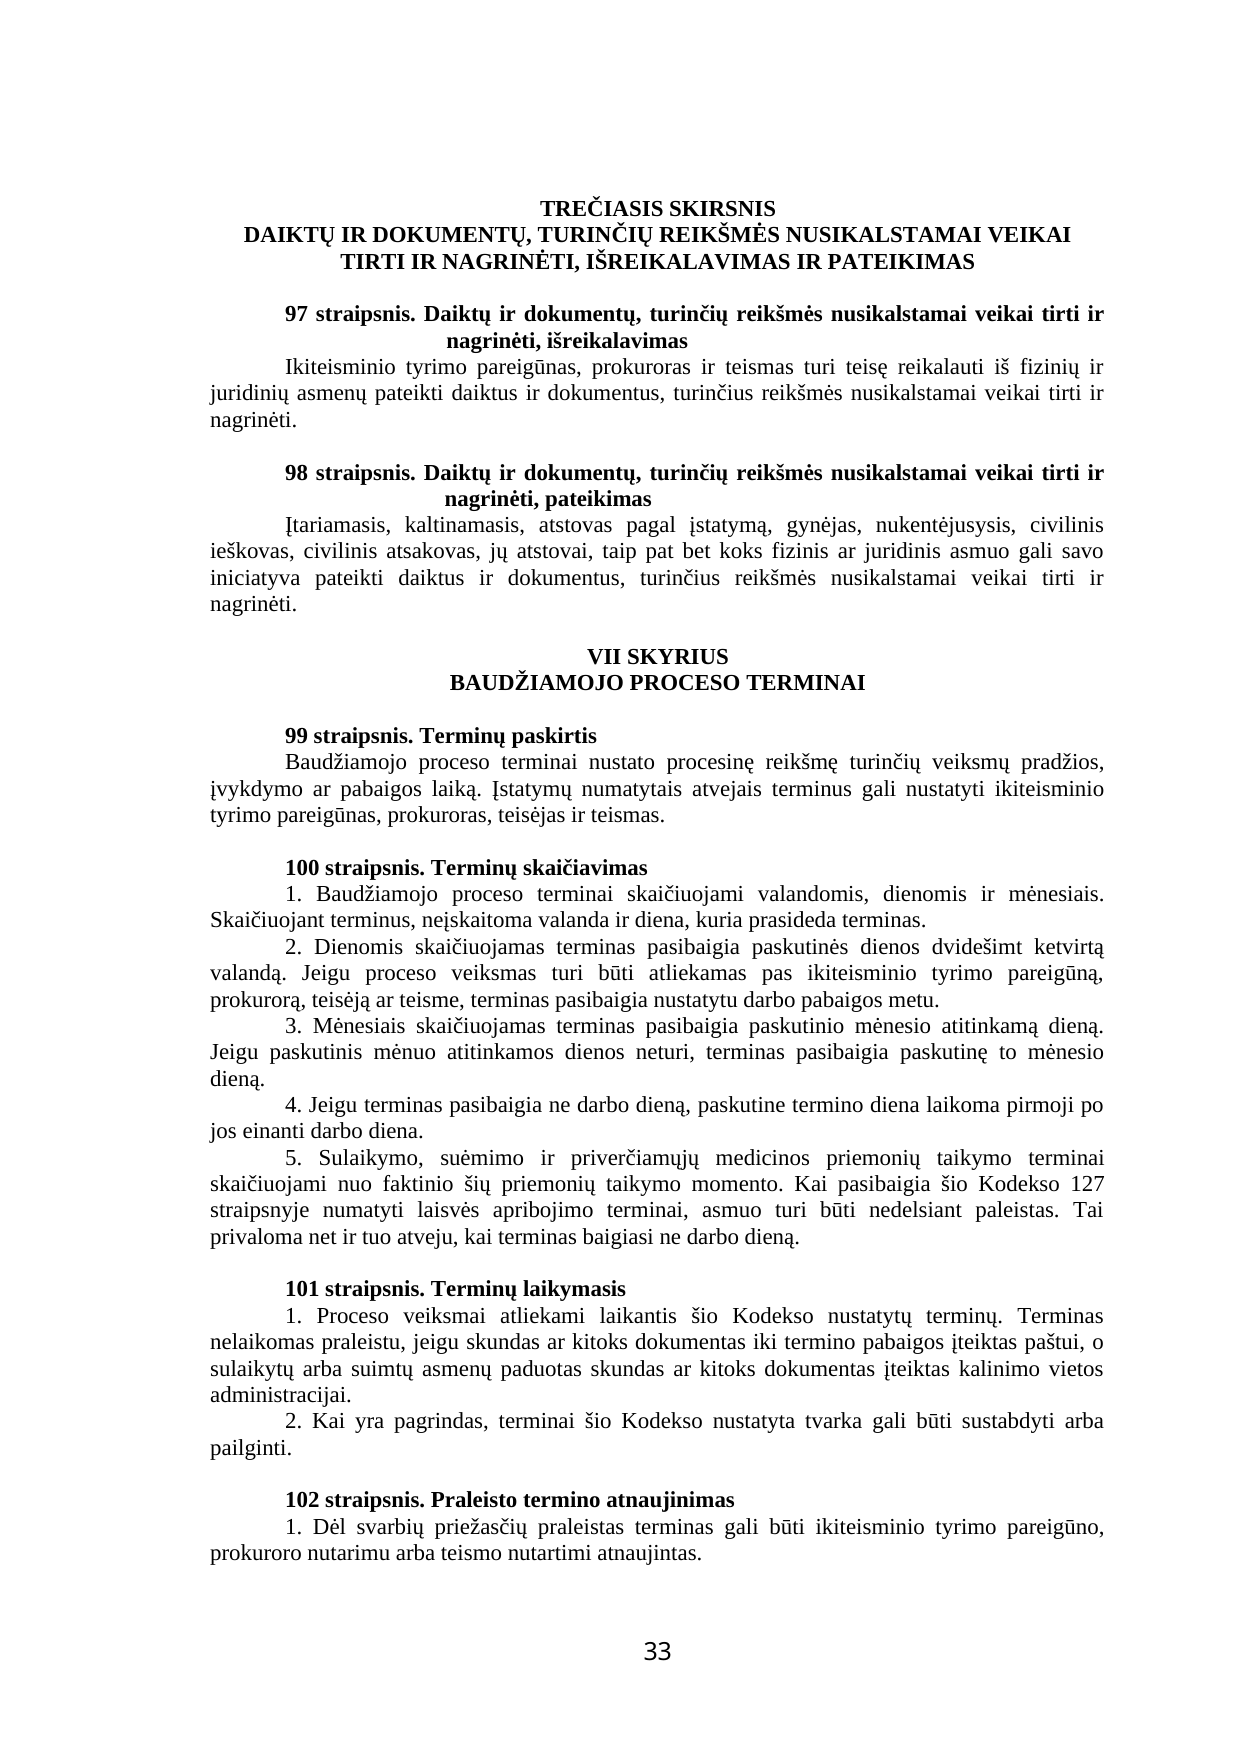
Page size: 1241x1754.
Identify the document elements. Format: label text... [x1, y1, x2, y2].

subtitle VII skyrius [210, 643, 1106, 669]
text 101 straipsnis. Terminų laikymasis [210, 1276, 1106, 1302]
text 99 straipsnis. Terminų paskirtis [210, 722, 1106, 748]
text Baudžiamojo proceso terminai nustato procesinę reikšmę turinčių veiksmų pradžios, įvykdymo ar pabaigos laiką. Įstatymų numatytais atvejais terminus gali nustatyti ikiteisminio tyrimo pareigūnas, prokuroras, teisėjas ir teismas. [210, 748, 1106, 827]
text Įtariamasis, kaltinamasis, atstovas pagal įstatymą, gynėjas, nukentėjusysis, civilinis ieškovas, civilinis atsakovas, jų atstovai, taip pat bet koks fizinis ar juridinis asmuo gali savo iniciatyva pateikti daiktus ir dokumentus, turinčius reikšmės nusikalstamai veikai tirti ir nagrinėti. [210, 511, 1106, 617]
text 1. Proceso veiksmai atliekami laikantis šio Kodekso nustatytų terminų. Terminas nelaikomas praleistu, jeigu skundas ar kitoks dokumentas iki termino pabaigos įteiktas paštui, o sulaikytų arba suimtų asmenų paduotas skundas ar kitoks dokumentas įteiktas kalinimo vietos administracijai. [210, 1302, 1106, 1407]
text daiktų ir dokumentų, turinčių reikšmės nusikalstamai veikai tirti ir nagrinėti, išreikalavimas ir pateikimas [210, 221, 1106, 274]
text Baudžiamojo proceso terminai [210, 669, 1106, 696]
subtitle TREČIASIS SKIRSNIS [210, 195, 1106, 221]
text 100 straipsnis. Terminų skaičiavimas [210, 854, 1106, 880]
text Ikiteisminio tyrimo pareigūnas, prokuroras ir teismas turi teisę reikalauti iš fizinių ir juridinių asmenų pateikti daiktus ir dokumentus, turinčius reikšmės nusikalstamai veikai tirti ir nagrinėti. [210, 353, 1106, 432]
text 102 straipsnis. Praleisto termino atnaujinimas [210, 1486, 1106, 1513]
text 4. Jeigu terminas pasibaigia ne darbo dieną, paskutine termino diena laikoma pirmoji po jos einanti darbo diena. [210, 1091, 1106, 1144]
text 3. Mėnesiais skaičiuojamas terminas pasibaigia paskutinio mėnesio atitinkamą dieną. Jeigu paskutinis mėnuo atitinkamos dienos neturi, terminas pasibaigia paskutinę to mėnesio dieną. [210, 1012, 1106, 1091]
text 1. Baudžiamojo proceso terminai skaičiuojami valandomis, dienomis ir mėnesiais. Skaičiuojant terminus, neįskaitoma valanda ir diena, kuria prasideda terminas. [210, 880, 1106, 933]
text 5. Sulaikymo, suėmimo ir priverčiamųjų medicinos priemonių taikymo terminai skaičiuojami nuo faktinio šių priemonių taikymo momento. Kai pasibaigia šio Kodekso 127 straipsnyje numatyti laisvės apribojimo terminai, asmuo turi būti nedelsiant paleistas. Tai privaloma net ir tuo atveju, kai terminas baigiasi ne darbo dieną. [210, 1144, 1106, 1249]
text 2. Kai yra pagrindas, terminai šio Kodekso nustatyta tvarka gali būti sustabdyti arba pailginti. [210, 1407, 1106, 1460]
text 98 straipsnis. Daiktų ir dokumentų, turinčių reikšmės nusikalstamai veikai tirti ir nagrinėti, pateikimas [285, 458, 1106, 511]
text 1. Dėl svarbių priežasčių praleistas terminas gali būti ikiteisminio tyrimo pareigūno, prokuroro nutarimu arba teismo nutartimi atnaujintas. [210, 1513, 1106, 1565]
text 97 straipsnis. Daiktų ir dokumentų, turinčių reikšmės nusikalstamai veikai tirti ir nagrinėti, išreikalavimas [285, 300, 1106, 353]
text 2. Dienomis skaičiuojamas terminas pasibaigia paskutinės dienos dvidešimt ketvirtą valandą. Jeigu proceso veiksmas turi būti atliekamas pas ikiteisminio tyrimo pareigūną, prokurorą, teisėją ar teisme, terminas pasibaigia nustatytu darbo pabaigos metu. [210, 933, 1106, 1012]
